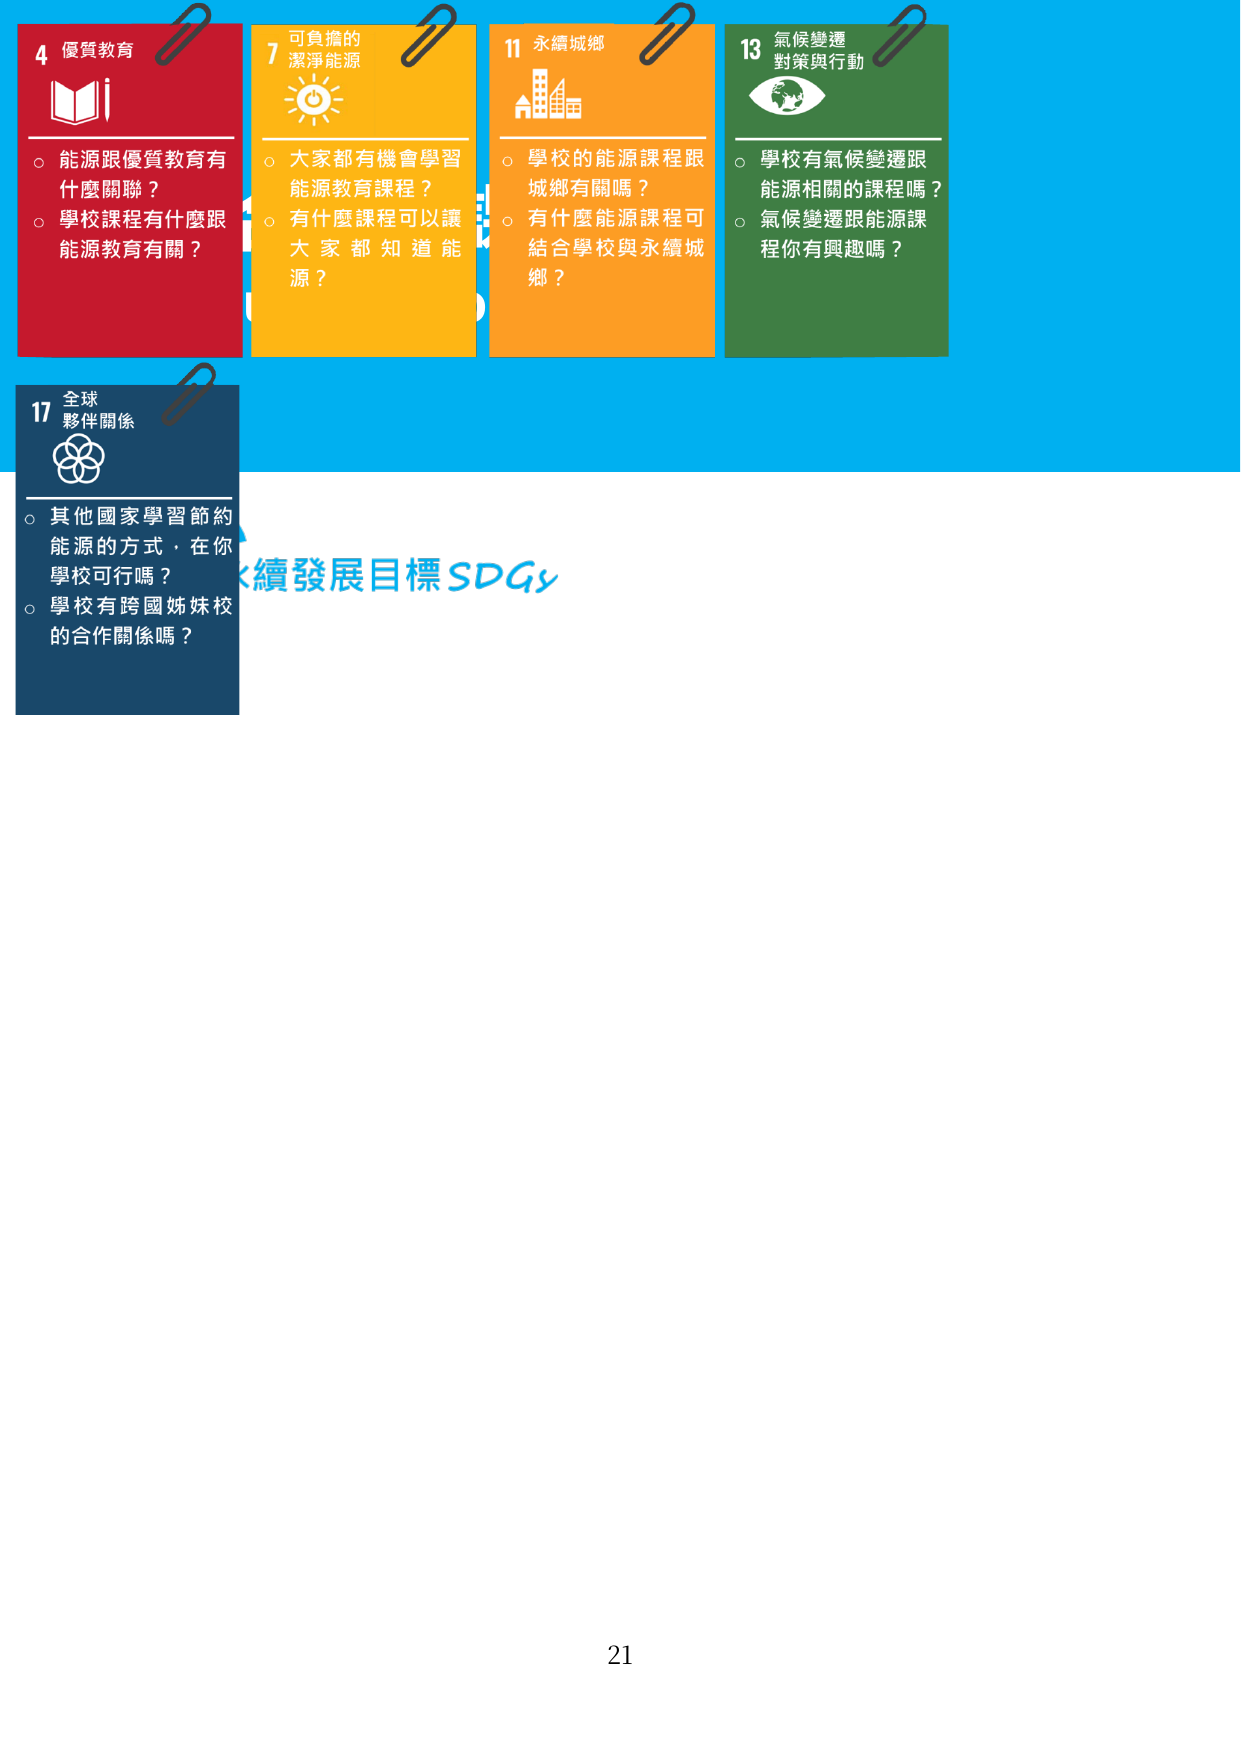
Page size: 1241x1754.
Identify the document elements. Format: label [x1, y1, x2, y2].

table_cell [376, 581, 394, 585]
table_cell [376, 572, 394, 576]
table_cell [240, 506, 1092, 588]
table_cell [376, 563, 394, 567]
table_cell [303, 561, 315, 574]
table_cell [481, 568, 497, 582]
